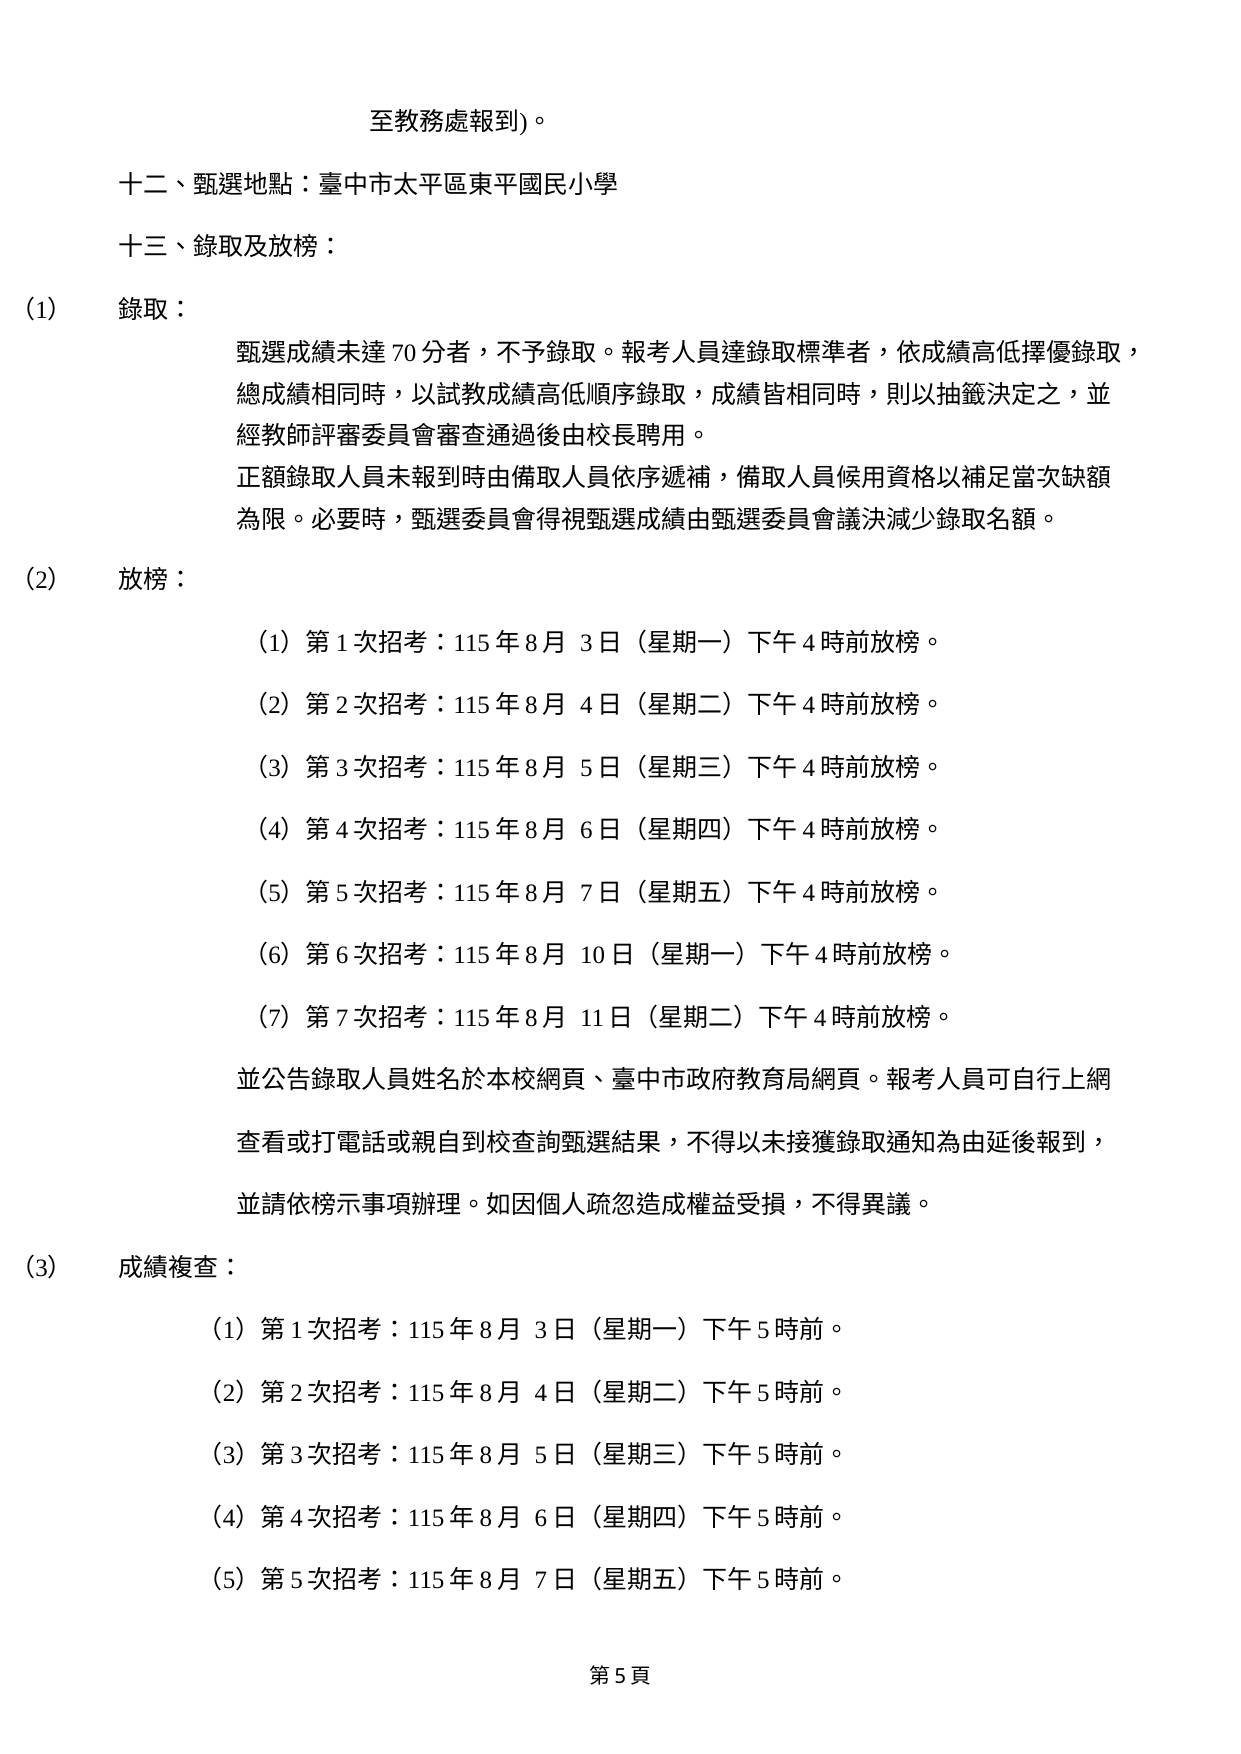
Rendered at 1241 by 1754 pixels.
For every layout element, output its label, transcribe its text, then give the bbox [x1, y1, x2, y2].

text （2）第2次招考：115年8月 4日（星期二）下午5時前。 [148, 1349, 1122, 1411]
text 正額錄取人員未報到時由備取人員依序遞補，備取人員候用資格以補足當次缺額為限。必要時，甄選委員會得視甄選成績由甄選委員會議決減少錄取名額。 [236, 453, 1122, 536]
text 並公告錄取人員姓名於本校網頁、臺中市政府教育局網頁。報考人員可自行上網查看或打電話或親自到校查詢甄選結果，不得以未接獲錄取通知為由延後報到，並請依榜示事項辦理。如因個人疏忽造成權益受損，不得異議。 [236, 1036, 1122, 1224]
text （5）第5次招考：115年8月 7日（星期五）下午4時前放榜。 [243, 849, 1122, 911]
text （1）第1次招考：115年8月 3日（星期一）下午4時前放榜。 [243, 599, 1122, 661]
text 甄選成績未達70分者，不予錄取。報考人員達錄取標準者，依成績高低擇優錄取，總成績相同時，以試教成績高低順序錄取，成績皆相同時，則以抽籤決定之，並經教師評審委員會審查通過後由校長聘用。 [236, 328, 1122, 453]
text （3）第3次招考：115年8月 5日（星期三）下午5時前。 [148, 1411, 1122, 1474]
text （6）第6次招考：115年8月 10日（星期一）下午4時前放榜。 [243, 911, 1122, 974]
text （4）第4次招考：115年8月 6日（星期四）下午4時前放榜。 [243, 786, 1122, 849]
list 成績複查： [10, 1224, 1122, 1286]
text （2）第2次招考：115年8月 4日（星期二）下午4時前放榜。 [243, 661, 1122, 724]
list 放榜： [10, 536, 1122, 599]
text 十三、錄取及放榜： [118, 203, 1122, 266]
text 至教務處報到)。 [148, 78, 1122, 141]
text （3）第3次招考：115年8月 5日（星期三）下午4時前放榜。 [243, 724, 1122, 786]
text （1）第1次招考：115年8月 3日（星期一）下午5時前。 [148, 1286, 1122, 1349]
list 錄取： [10, 266, 1122, 328]
text 十二、甄選地點：臺中市太平區東平國民小學 [118, 141, 1122, 203]
text （5）第5次招考：115年8月 7日（星期五）下午5時前。 [148, 1536, 1122, 1599]
text （4）第4次招考：115年8月 6日（星期四）下午5時前。 [148, 1474, 1122, 1536]
text （7）第7次招考：115年8月 11日（星期二）下午4時前放榜。 [243, 974, 1122, 1036]
